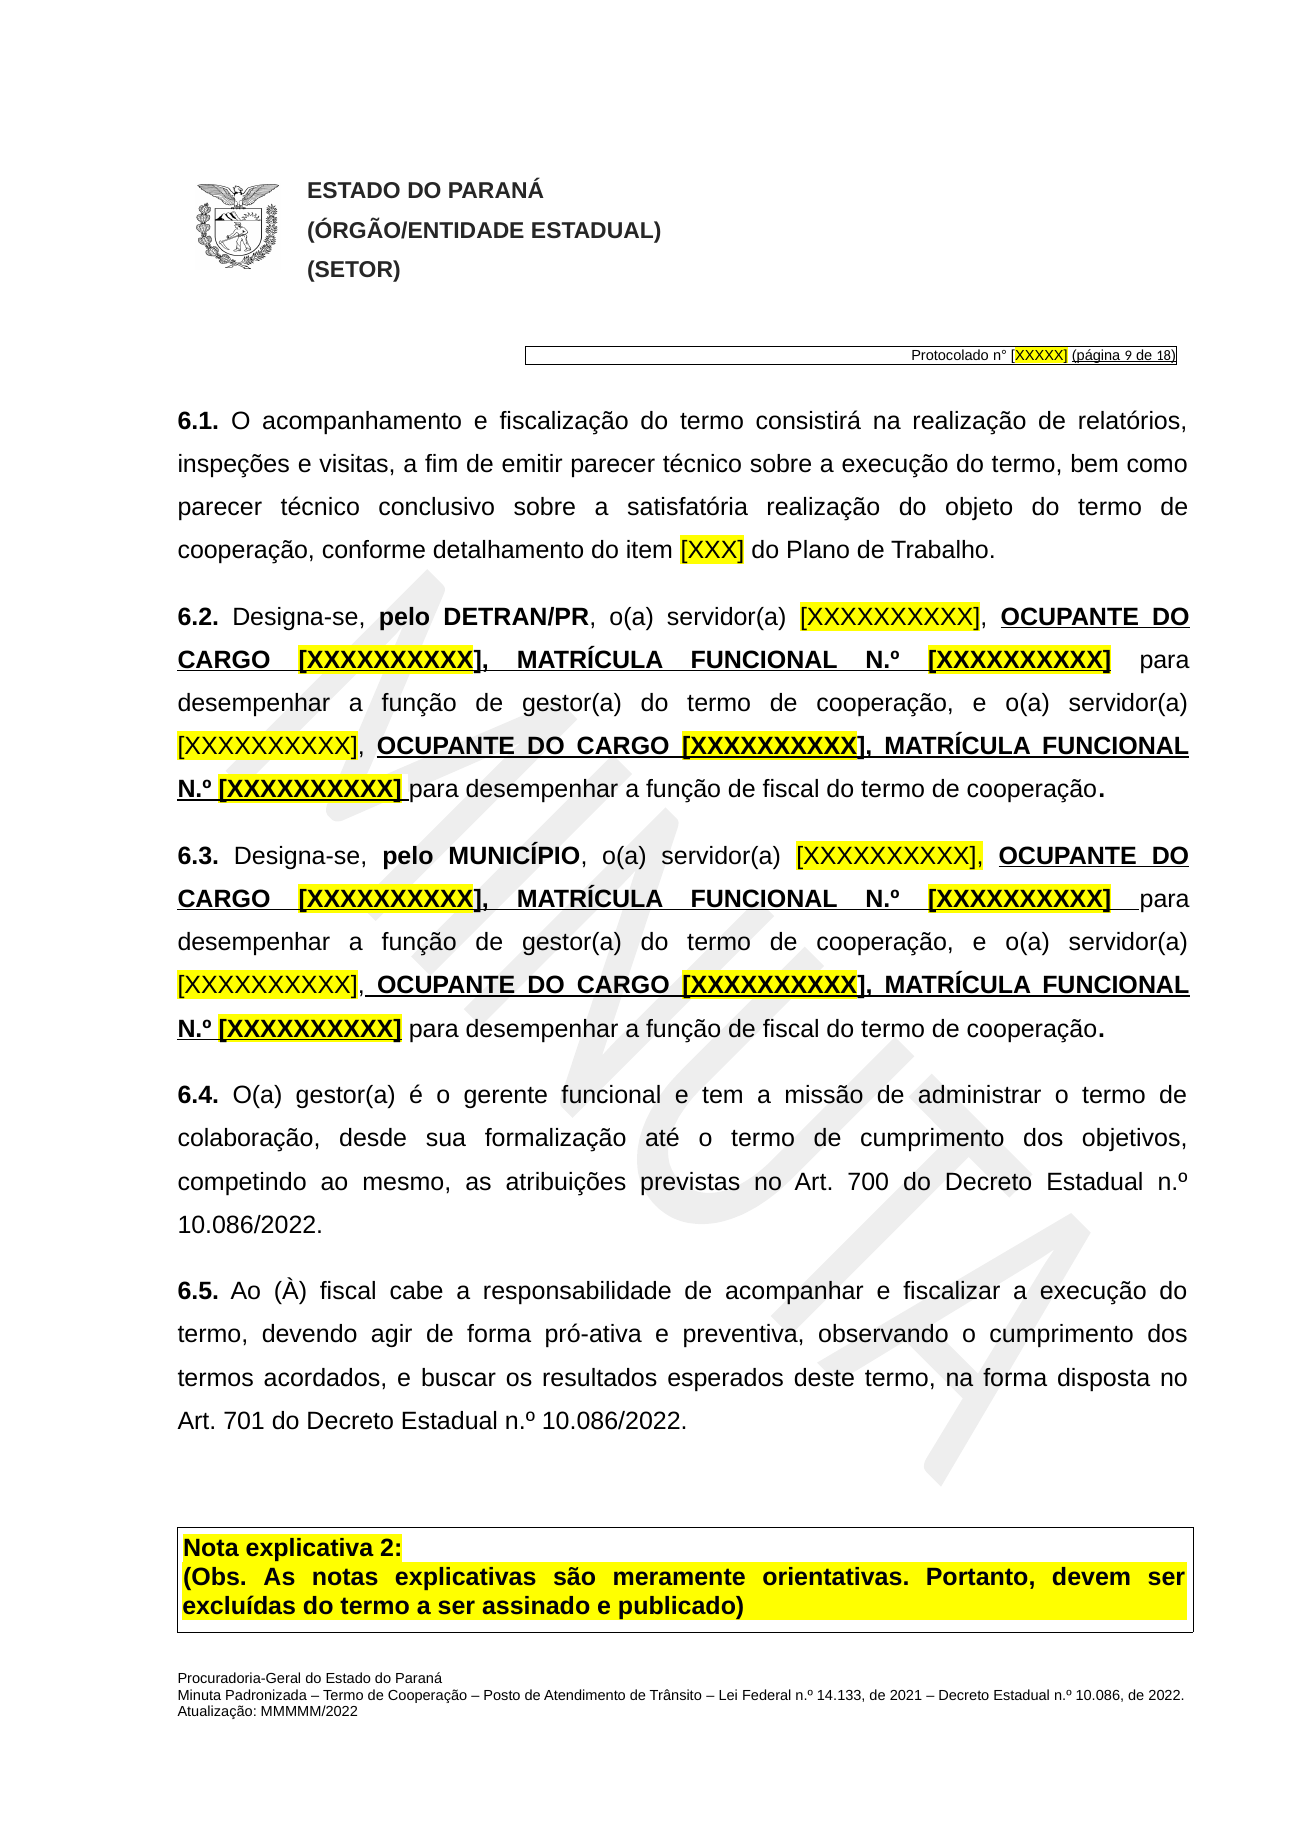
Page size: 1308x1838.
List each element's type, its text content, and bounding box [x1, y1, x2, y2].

list 6.2. Designa-se, pelo DETRAN/PR, o(a) servidor(a) [XXXXXXXXXX], OCUPANTE DO CARGO [XXXXXXXXXX], MATRÍCULA FUNCIONAL N.º [XXXXXXXXXX] para desempenhar a função de gestor(a) do termo de cooperação, e o(a) servidor(a) [XXXXXXXXXX], OCUPANTE DO CARGO [XXXXXXXXXX], MATRÍCULA FUNCIONAL N.º [XXXXXXXXXX] para desempenhar a função de fiscal do termo de cooperação. [177, 602, 393, 670]
list 6.4. O(a) gestor(a) é o gerente funcional e tem a missão de administrar o termo de colaboração, desde sua formalização até o termo de cumprimento dos objetivos, competindo ao mesmo, as atribuições previstas no Art. 700 do Decreto Estadual n.º 10.086/2022. [889, 1080, 1189, 1238]
list 6.2. Designa-se, pelo DETRAN/PR, o(a) servidor(a) [XXXXXXXXXX], OCUPANTE DO CARGO [XXXXXXXXXX], MATRÍCULA FUNCIONAL N.º [XXXXXXXXXX] para desempenhar a função de gestor(a) do termo de cooperação, e o(a) servidor(a) [XXXXXXXXXX], OCUPANTE DO CARGO [XXXXXXXXXX], MATRÍCULA FUNCIONAL N.º [XXXXXXXXXX] para desempenhar a função de fiscal do termo de cooperação. [365, 602, 1189, 783]
list 6.5. Ao (À) fiscal cabe a responsabilidade de acompanhar e fiscalizar a execução do termo, devendo agir de forma pró-ativa e preventiva, observando o cumprimento dos termos acordados, e buscar os resultados esperados deste termo, na forma disposta no Art. 701 do Decreto Estadual n.º 10.086/2022. [973, 1276, 1189, 1434]
list 6.3. Designa-se, pelo MUNICÍPIO, o(a) servidor(a) [XXXXXXXXXX], OCUPANTE DO CARGO [XXXXXXXXXX], MATRÍCULA FUNCIONAL N.º [XXXXXXXXXX] para desempenhar a função de gestor(a) do termo de cooperação, e o(a) servidor(a) [XXXXXXXXXX], OCUPANTE DO CARGO [XXXXXXXXXX], MATRÍCULA FUNCIONAL N.º [XXXXXXXXXX] para desempenhar a função de fiscal do termo de cooperação. [623, 910, 745, 995]
list 6.5. Ao (À) fiscal cabe a responsabilidade de acompanhar e fiscalizar a execução do termo, devendo agir de forma pró-ativa e preventiva, observando o cumprimento dos termos acordados, e buscar os resultados esperados deste termo, na forma disposta no Art. 701 do Decreto Estadual n.º 10.086/2022. [177, 1276, 962, 1434]
list 6.3. Designa-se, pelo MUNICÍPIO, o(a) servidor(a) [XXXXXXXXXX], OCUPANTE DO CARGO [XXXXXXXXXX], MATRÍCULA FUNCIONAL N.º [XXXXXXXXXX] para desempenhar a função de gestor(a) do termo de cooperação, e o(a) servidor(a) [XXXXXXXXXX], OCUPANTE DO CARGO [XXXXXXXXXX], MATRÍCULA FUNCIONAL N.º [XXXXXXXXXX] para desempenhar a função de fiscal do termo de cooperação. [177, 841, 420, 909]
list 6.3. Designa-se, pelo MUNICÍPIO, o(a) servidor(a) [XXXXXXXXXX], OCUPANTE DO CARGO [XXXXXXXXXX], MATRÍCULA FUNCIONAL N.º [XXXXXXXXXX] para desempenhar a função de gestor(a) do termo de cooperação, e o(a) servidor(a) [XXXXXXXXXX], OCUPANTE DO CARGO [XXXXXXXXXX], MATRÍCULA FUNCIONAL N.º [XXXXXXXXXX] para desempenhar a função de fiscal do termo de cooperação. [513, 910, 622, 995]
list 6.3. Designa-se, pelo MUNICÍPIO, o(a) servidor(a) [XXXXXXXXXX], OCUPANTE DO CARGO [XXXXXXXXXX], MATRÍCULA FUNCIONAL N.º [XXXXXXXXXX] para desempenhar a função de gestor(a) do termo de cooperação, e o(a) servidor(a) [XXXXXXXXXX], OCUPANTE DO CARGO [XXXXXXXXXX], MATRÍCULA FUNCIONAL N.º [XXXXXXXXXX] para desempenhar a função de fiscal do termo de cooperação. [652, 841, 1189, 995]
list 6.4. O(a) gestor(a) é o gerente funcional e tem a missão de administrar o termo de colaboração, desde sua formalização até o termo de cumprimento dos objetivos, competindo ao mesmo, as atribuições previstas no Art. 700 do Decreto Estadual n.º 10.086/2022. [669, 1080, 850, 1192]
list 6.3. Designa-se, pelo MUNICÍPIO, o(a) servidor(a) [XXXXXXXXXX], OCUPANTE DO CARGO [XXXXXXXXXX], MATRÍCULA FUNCIONAL N.º [XXXXXXXXXX] para desempenhar a função de gestor(a) do termo de cooperação, e o(a) servidor(a) [XXXXXXXXXX], OCUPANTE DO CARGO [XXXXXXXXXX], MATRÍCULA FUNCIONAL N.º [XXXXXXXXXX] para desempenhar a função de fiscal do termo de cooperação. [389, 841, 525, 909]
list 6.2. Designa-se, pelo DETRAN/PR, o(a) servidor(a) [XXXXXXXXXX], OCUPANTE DO CARGO [XXXXXXXXXX], MATRÍCULA FUNCIONAL N.º [XXXXXXXXXX] para desempenhar a função de gestor(a) do termo de cooperação, e o(a) servidor(a) [XXXXXXXXXX], OCUPANTE DO CARGO [XXXXXXXXXX], MATRÍCULA FUNCIONAL N.º [XXXXXXXXXX] para desempenhar a função de fiscal do termo de cooperação. [605, 758, 1189, 803]
list 6.2. Designa-se, pelo DETRAN/PR, o(a) servidor(a) [XXXXXXXXXX], OCUPANTE DO CARGO [XXXXXXXXXX], MATRÍCULA FUNCIONAL N.º [XXXXXXXXXX] para desempenhar a função de gestor(a) do termo de cooperação, e o(a) servidor(a) [XXXXXXXXXX], OCUPANTE DO CARGO [XXXXXXXXXX], MATRÍCULA FUNCIONAL N.º [XXXXXXXXXX] para desempenhar a função de fiscal do termo de cooperação. [177, 671, 383, 799]
list 6.5. Ao (À) fiscal cabe a responsabilidade de acompanhar e fiscalizar a execução do termo, devendo agir de forma pró-ativa e preventiva, observando o cumprimento dos termos acordados, e buscar os resultados esperados deste termo, na forma disposta no Art. 701 do Decreto Estadual n.º 10.086/2022. [932, 1276, 1036, 1372]
list 6.3. Designa-se, pelo MUNICÍPIO, o(a) servidor(a) [XXXXXXXXXX], OCUPANTE DO CARGO [XXXXXXXXXX], MATRÍCULA FUNCIONAL N.º [XXXXXXXXXX] para desempenhar a função de gestor(a) do termo de cooperação, e o(a) servidor(a) [XXXXXXXXXX], OCUPANTE DO CARGO [XXXXXXXXXX], MATRÍCULA FUNCIONAL N.º [XXXXXXXXXX] para desempenhar a função de fiscal do termo de cooperação. [499, 841, 630, 909]
table_header Nota explicativa 2: (Obs. As notas explicativas são meramente orientativas. Portanto, devem ser excluídas do termo a ser assinado e publicado) [178, 1528, 1193, 1631]
list 6.3. Designa-se, pelo MUNICÍPIO, o(a) servidor(a) [XXXXXXXXXX], OCUPANTE DO CARGO [XXXXXXXXXX], MATRÍCULA FUNCIONAL N.º [XXXXXXXXXX] para desempenhar a função de gestor(a) do termo de cooperação, e o(a) servidor(a) [XXXXXXXXXX], OCUPANTE DO CARGO [XXXXXXXXXX], MATRÍCULA FUNCIONAL N.º [XXXXXXXXXX] para desempenhar a função de fiscal do termo de cooperação. [177, 910, 593, 1042]
text 6.1. O acompanhamento e fiscalização do termo consistirá na realização de relatórios, inspeções e visitas, a fim de emitir parecer técnico sobre a execução do termo, bem como parecer técnico conclusivo sobre a satisfatória realização do objeto do termo de cooperação, conforme detalhamento do item [XXX] do Plano de Trabalho. [177, 406, 1189, 564]
list 6.3. Designa-se, pelo MUNICÍPIO, o(a) servidor(a) [XXXXXXXXXX], OCUPANTE DO CARGO [XXXXXXXXXX], MATRÍCULA FUNCIONAL N.º [XXXXXXXXXX] para desempenhar a função de gestor(a) do termo de cooperação, e o(a) servidor(a) [XXXXXXXXXX], OCUPANTE DO CARGO [XXXXXXXXXX], MATRÍCULA FUNCIONAL N.º [XXXXXXXXXX] para desempenhar a função de fiscal do termo de cooperação. [750, 997, 1189, 1042]
list 6.4. O(a) gestor(a) é o gerente funcional e tem a missão de administrar o termo de colaboração, desde sua formalização até o termo de cumprimento dos objetivos, competindo ao mesmo, as atribuições previstas no Art. 700 do Decreto Estadual n.º 10.086/2022. [177, 1080, 944, 1238]
